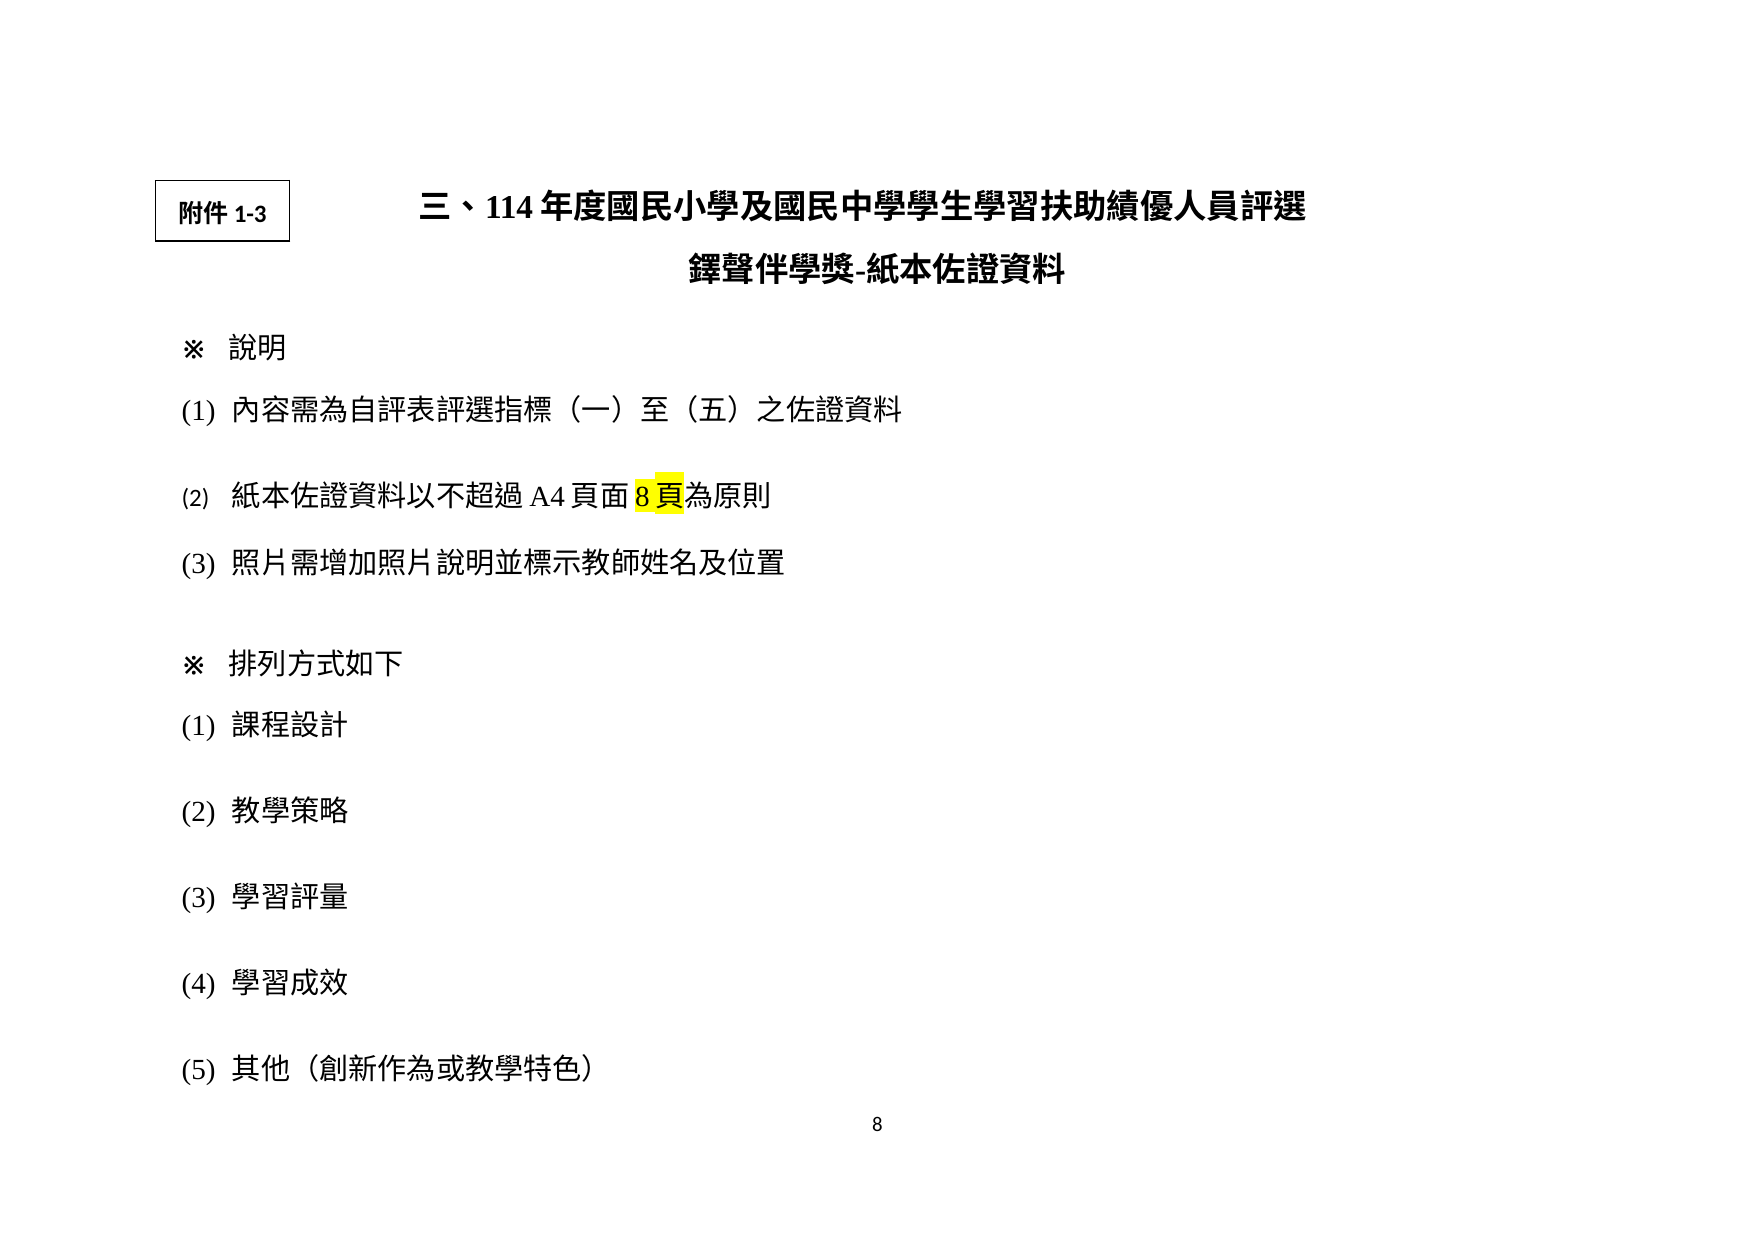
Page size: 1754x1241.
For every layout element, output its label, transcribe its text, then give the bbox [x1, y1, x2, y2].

list 課程設計 [181, 701, 1679, 744]
text 附件1-3 [171, 189, 274, 231]
list 說明 [178, 325, 1679, 367]
list 其他（創新作為或教學特色） [181, 1046, 1679, 1088]
list 排列方式如下 [178, 640, 1679, 683]
list 照片需增加照片說明並標示教師姓名及位置 [181, 539, 1679, 582]
text 三、114年度國民小學及國民中學學生學習扶助績優人員評選 [46, 162, 1679, 225]
list 學習成效 [181, 959, 1679, 1002]
list 教學策略 [181, 787, 1679, 830]
list 學習評量 [181, 873, 1679, 916]
list 內容需為自評表評選指標（一）至（五）之佐證資料 [181, 386, 1679, 428]
text 三、114年度國民小學及國民中學學生學習扶助績優人員評選 [156, 181, 289, 240]
text 鐸聲伴學獎-紙本佐證資料 [75, 225, 1679, 287]
list 紙本佐證資料以不超過A4頁面8頁為原則 [181, 472, 1679, 514]
